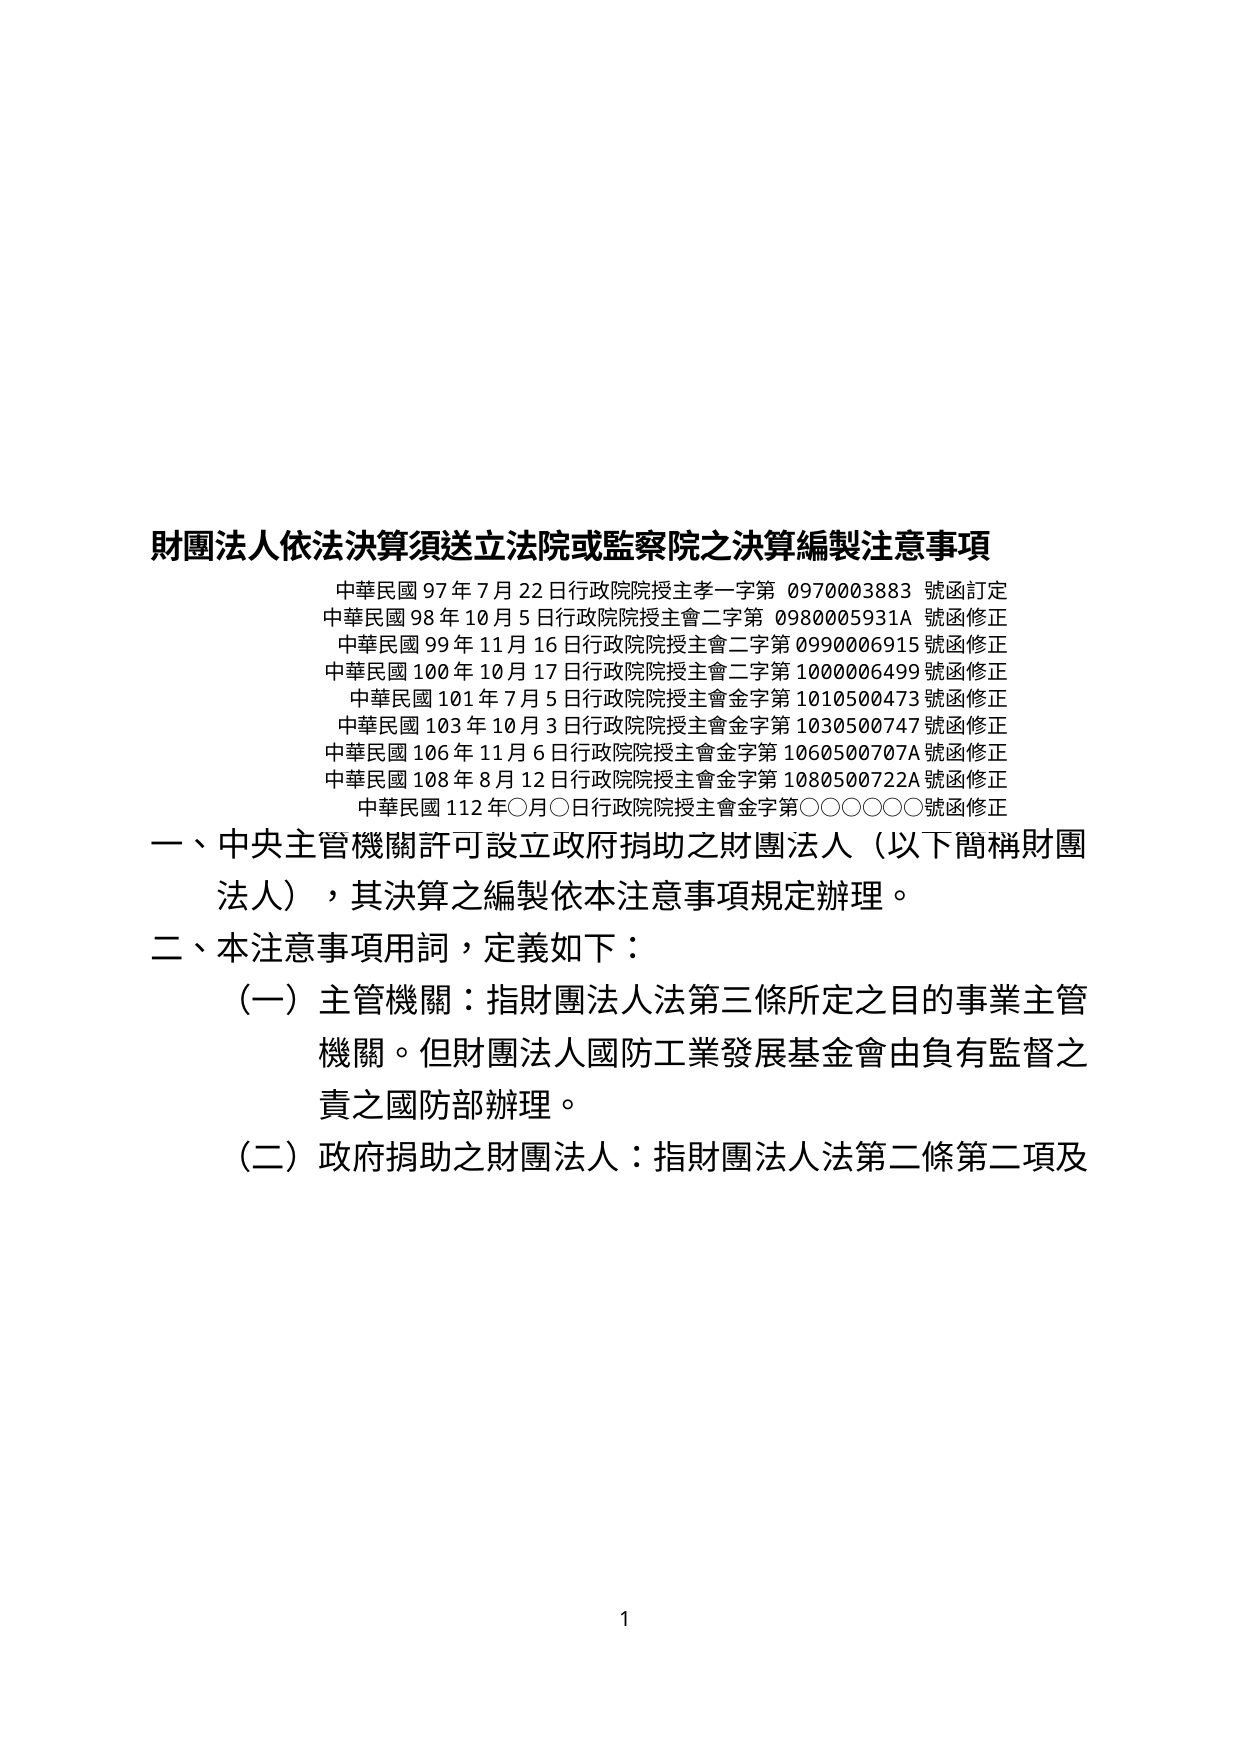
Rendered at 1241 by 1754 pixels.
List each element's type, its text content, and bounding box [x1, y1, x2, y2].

text 中華民國97年7月22日行政院院授主孝一字第 0970003883 號函訂定 [320, 577, 1007, 604]
text 一、中央主管機關許可設立政府捐助之財團法人（以下簡稱財團法人），其決算之編製依本注意事項規定辦理。 [150, 815, 1090, 919]
text 中華民國106年11月6日行政院院授主會金字第1060500707A號函修正 [320, 739, 1007, 766]
text （一）主管機關：指財團法人法第三條所定之目的事業主管機關。但財團法人國防工業發展基金會由負有監督之責之國防部辦理。 [218, 971, 1090, 1127]
text 中華民國98年10月5日行政院院授主會二字第 0980005931A 號函修正 [320, 604, 1007, 631]
text 財團法人依法決算須送立法院或監察院之決算編製注意事項 [150, 502, 1090, 565]
text （二）政府捐助之財團法人：指財團法人法第二條第二項及 [218, 1127, 1090, 1179]
text 中華民國99年11月16日行政院院授主會二字第0990006915號函修正 [320, 631, 1007, 658]
text 二、本注意事項用詞，定義如下： [150, 919, 1090, 971]
text 中華民國100年10月17日行政院院授主會二字第1000006499號函修正 [320, 658, 1007, 685]
text 中華民國103年10月3日行政院院授主會金字第1030500747號函修正 [320, 712, 1007, 739]
text 中華民國108年8月12日行政院院授主會金字第1080500722A號函修正 [320, 766, 1007, 793]
text 中華民國101年7月5日行政院院授主會金字第1010500473號函修正 [320, 685, 1007, 712]
text 中華民國112年○月○日行政院院授主會金字第○○○○○○號函修正 [320, 793, 1007, 820]
